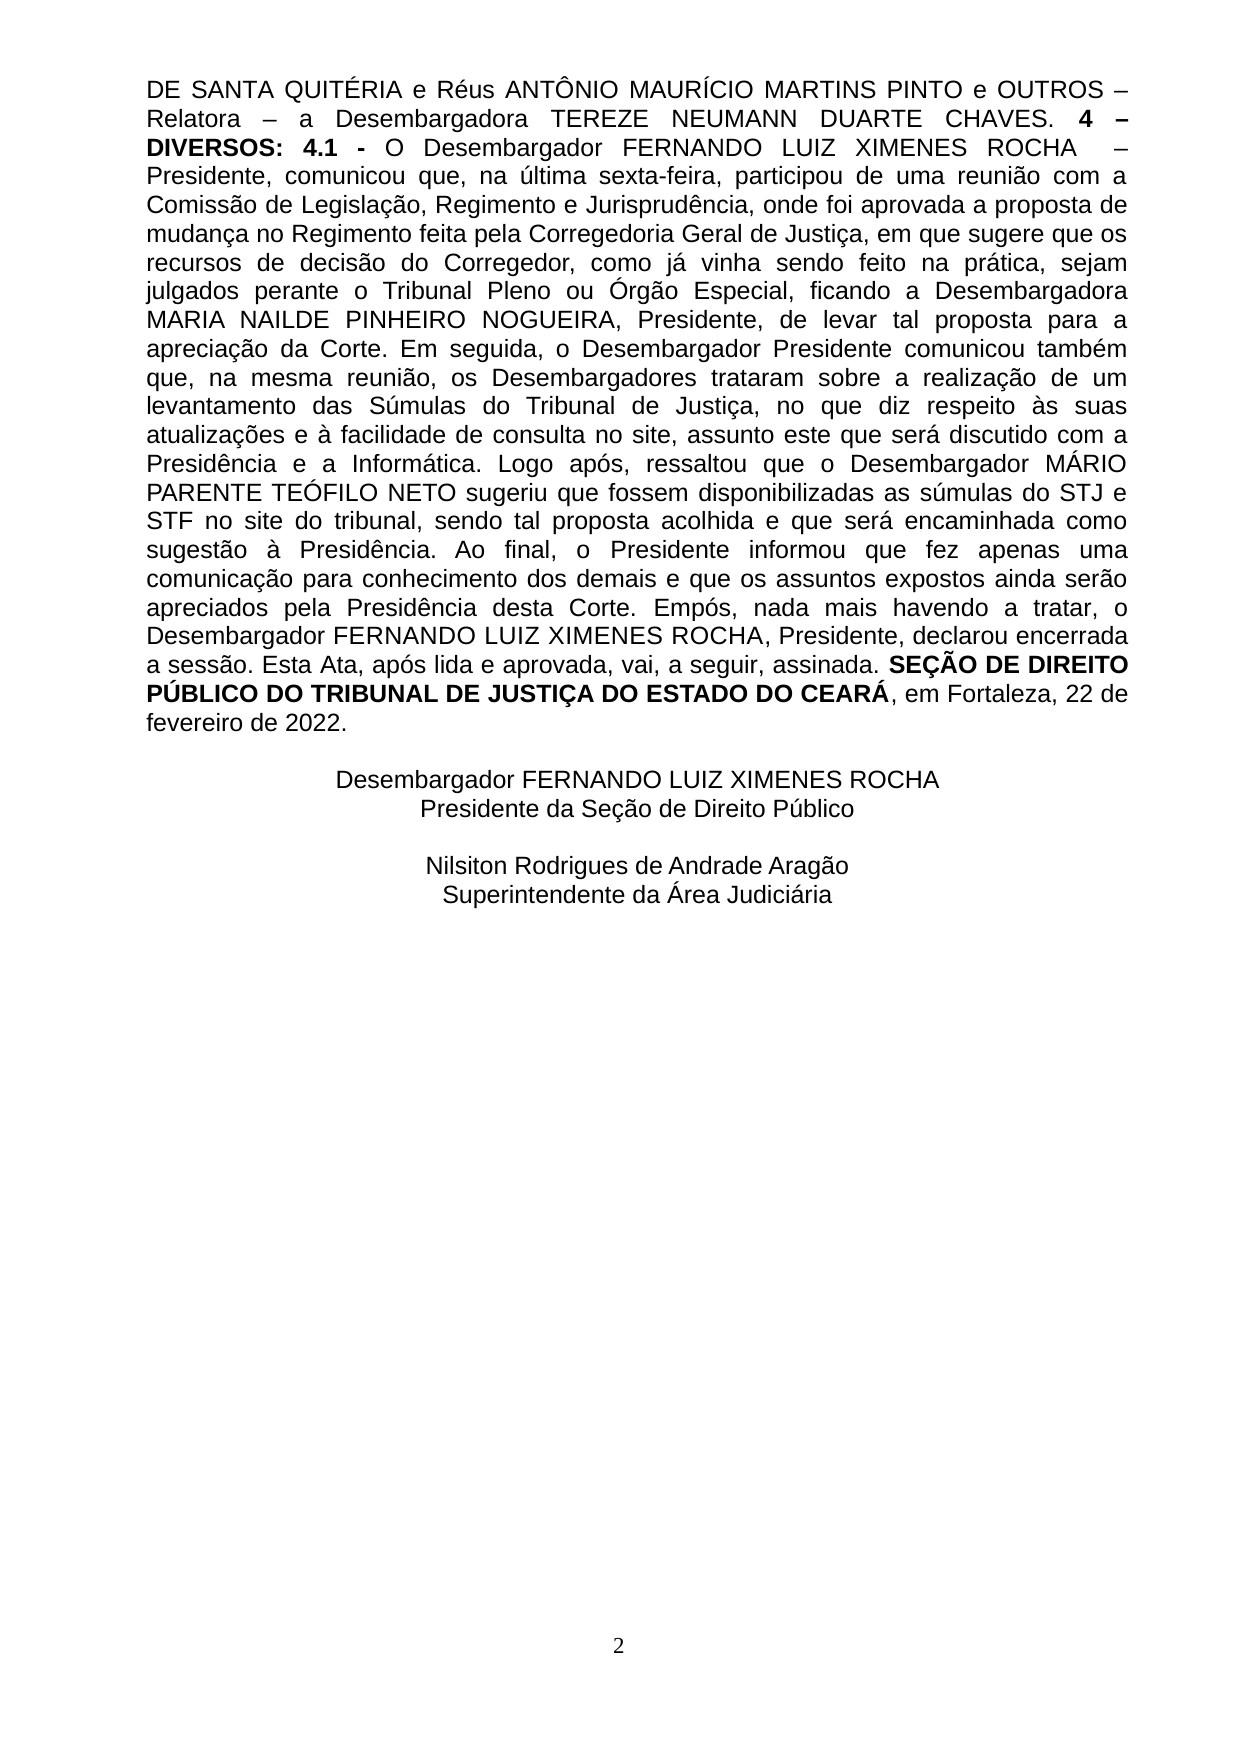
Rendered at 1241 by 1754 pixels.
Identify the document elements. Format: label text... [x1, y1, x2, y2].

text Presidente da Seção de Direito Público [146, 794, 1129, 822]
text Superintendente da Área Judiciária [146, 880, 1129, 909]
text DE SANTA QUITÉRIA e Réus ANTÔNIO MAURÍCIO MARTINS PINTO e OUTROS – Relatora – a Desembargadora TEREZE NEUMANN DUARTE CHAVES. 4 – DIVERSOS: 4.1 - O Desembargador FERNANDO LUIZ XIMENES ROCHA – Presidente, comunicou que, na última sexta-feira, participou de uma reunião com a Comissão de Legislação, Regimento e Jurisprudência, onde foi aprovada a proposta de mudança no Regimento feita pela Corregedoria Geral de Justiça, em que sugere que os recursos de decisão do Corregedor, como já vinha sendo feito na prática, sejam julgados perante o Tribunal Pleno ou Órgão Especial, ficando a Desembargadora MARIA NAILDE PINHEIRO NOGUEIRA, Presidente, de levar tal proposta para a apreciação da Corte. Em seguida, o Desembargador Presidente comunicou também que, na mesma reunião, os Desembargadores trataram sobre a realização de um levantamento das Súmulas do Tribunal de Justiça, no que diz respeito às suas atualizações e à facilidade de consulta no site, assunto este que será discutido com a Presidência e a Informática. Logo após, ressaltou que o Desembargador MÁRIO PARENTE TEÓFILO NETO sugeriu que fossem disponibilizadas as súmulas do STJ e STF no site do tribunal, sendo tal proposta acolhida e que será encaminhada como sugestão à Presidência. Ao final, o Presidente informou que fez apenas uma comunicação para conhecimento dos demais e que os assuntos expostos ainda serão apreciados pela Presidência desta Corte. Empós, nada mais havendo a tratar, o Desembargador FERNANDO LUIZ XIMENES ROCHA, Presidente, declarou encerrada a sessão. Esta Ata, após lida e aprovada, vai, a seguir, assinada. SEÇÃO DE DIREITO PÚBLICO DO TRIBUNAL DE JUSTIÇA DO ESTADO DO CEARÁ, em Fortaleza, 22 de fevereiro de 2022. [146, 75, 1129, 736]
text Desembargador FERNANDO LUIZ XIMENES ROCHA [146, 765, 1129, 794]
text Nilsiton Rodrigues de Andrade Aragão [146, 851, 1129, 880]
